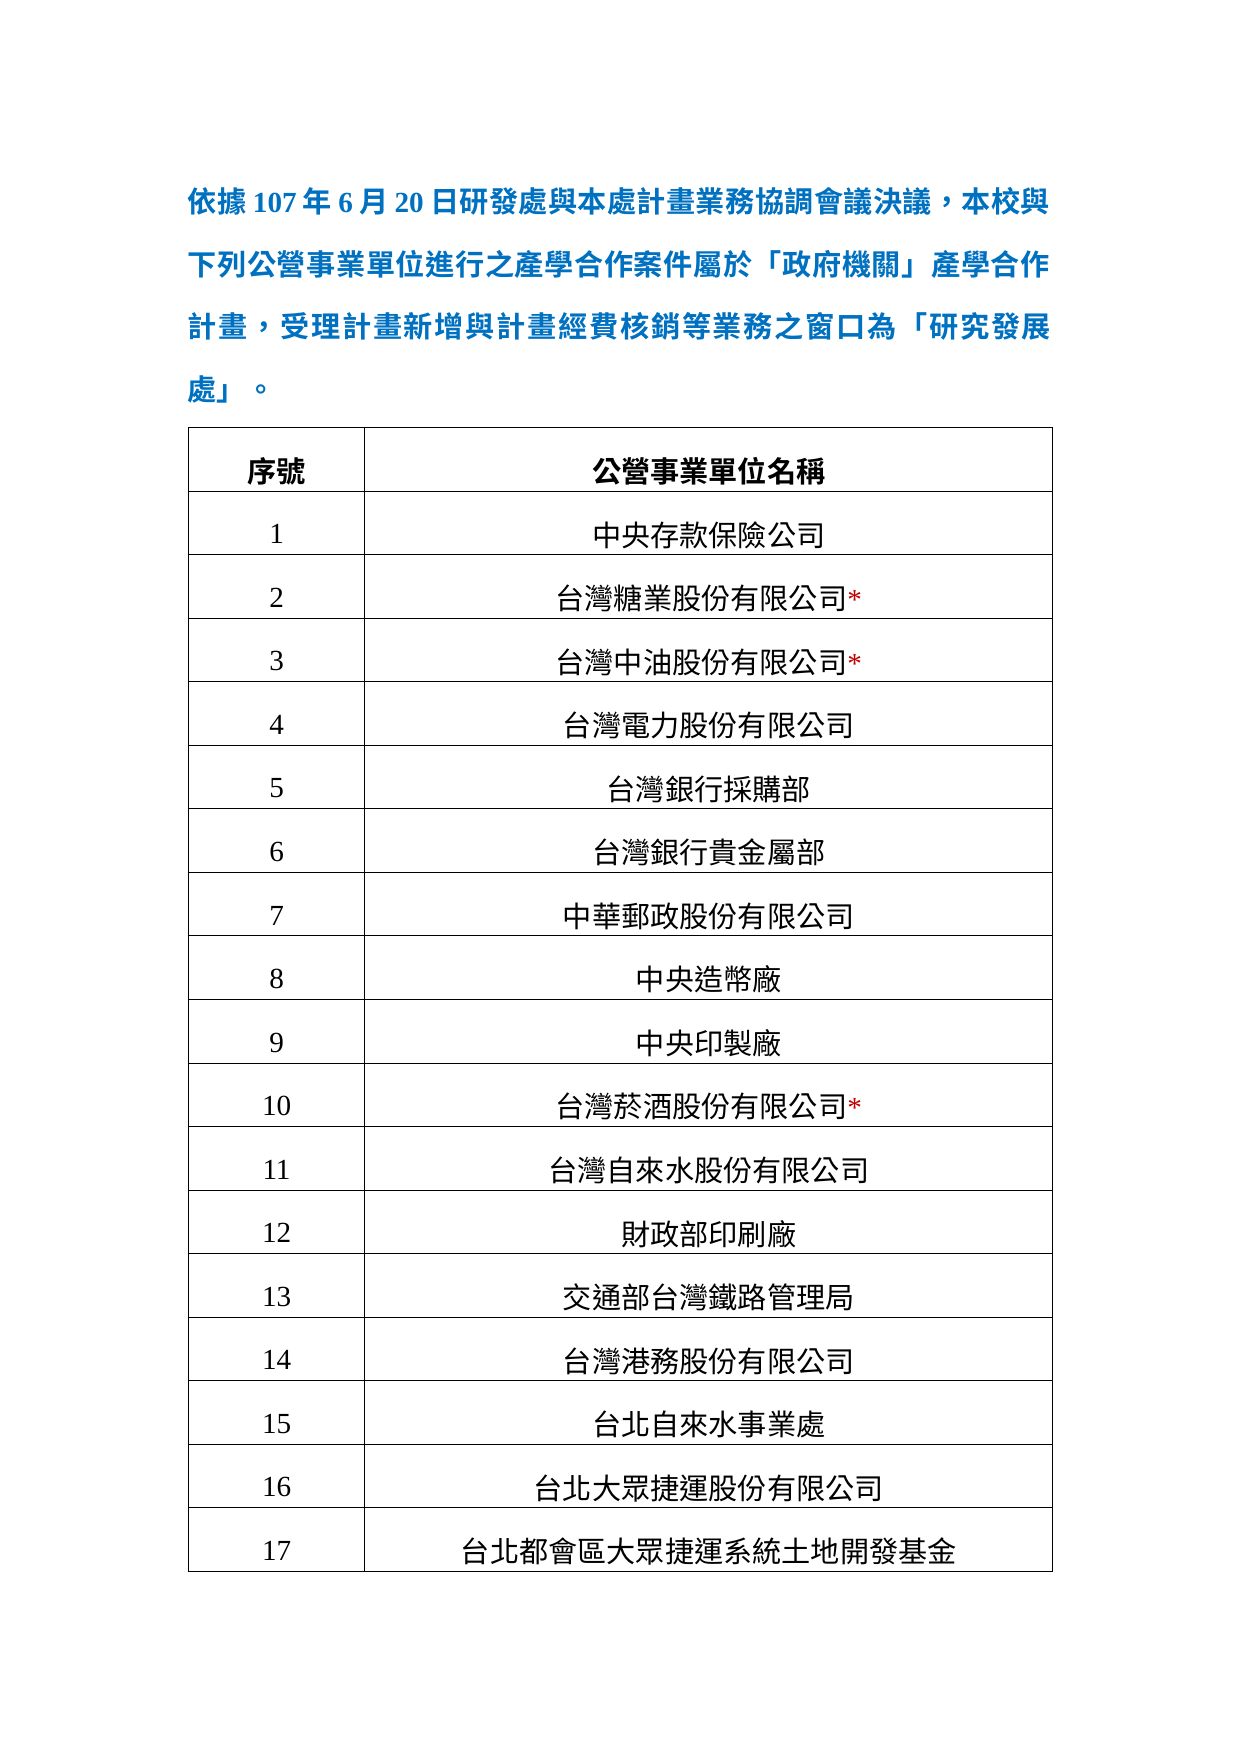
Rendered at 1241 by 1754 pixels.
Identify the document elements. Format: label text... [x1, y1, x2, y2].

table_cell 8 [189, 936, 364, 999]
table_cell 中央造幣廠 [365, 936, 1052, 999]
table_cell 台灣菸酒股份有限公司* [365, 1064, 1052, 1126]
table_cell 9 [189, 1000, 364, 1062]
table_header 序號 [189, 428, 364, 491]
table_cell 17 [189, 1508, 364, 1571]
table_cell 台灣自來水股份有限公司 [365, 1127, 1052, 1189]
table_cell 台灣港務股份有限公司 [365, 1318, 1052, 1380]
text 依據107年6月20日研發處與本處計畫業務協調會議決議，本校與下列公營事業單位進行之產學合作案件屬於「政府機關」產學合作計畫，受理計畫新增與計畫經費核銷等業務之窗口為「研究發展處」。 [187, 158, 1053, 408]
table_cell 台北自來水事業處 [365, 1381, 1052, 1444]
table_cell 台灣糖業股份有限公司* [365, 555, 1052, 618]
table_cell 3 [189, 619, 364, 681]
table_cell 中央存款保險公司 [365, 492, 1052, 554]
table_cell 台灣銀行採購部 [365, 746, 1052, 808]
table_header 公營事業單位名稱 [365, 428, 1052, 491]
table_cell 財政部印刷廠 [365, 1191, 1052, 1253]
table_cell 台北大眾捷運股份有限公司 [365, 1445, 1052, 1507]
table_cell 台灣電力股份有限公司 [365, 682, 1052, 745]
table_cell 台灣中油股份有限公司* [365, 619, 1052, 681]
table_cell 12 [189, 1191, 364, 1253]
table_cell 中央印製廠 [365, 1000, 1052, 1062]
table_cell 10 [189, 1064, 364, 1126]
table_cell 14 [189, 1318, 364, 1380]
table_cell 1 [189, 492, 364, 554]
table_cell 15 [189, 1381, 364, 1444]
table_cell 台灣銀行貴金屬部 [365, 809, 1052, 872]
table_cell 7 [189, 873, 364, 935]
table_cell 16 [189, 1445, 364, 1507]
table_cell 中華郵政股份有限公司 [365, 873, 1052, 935]
table_cell 2 [189, 555, 364, 618]
table_cell 13 [189, 1254, 364, 1317]
table_cell 11 [189, 1127, 364, 1189]
table_cell 4 [189, 682, 364, 745]
table_cell 交通部台灣鐵路管理局 [365, 1254, 1052, 1317]
table_cell 5 [189, 746, 364, 808]
table_cell 台北都會區大眾捷運系統土地開發基金 [365, 1508, 1052, 1571]
table_cell 6 [189, 809, 364, 872]
